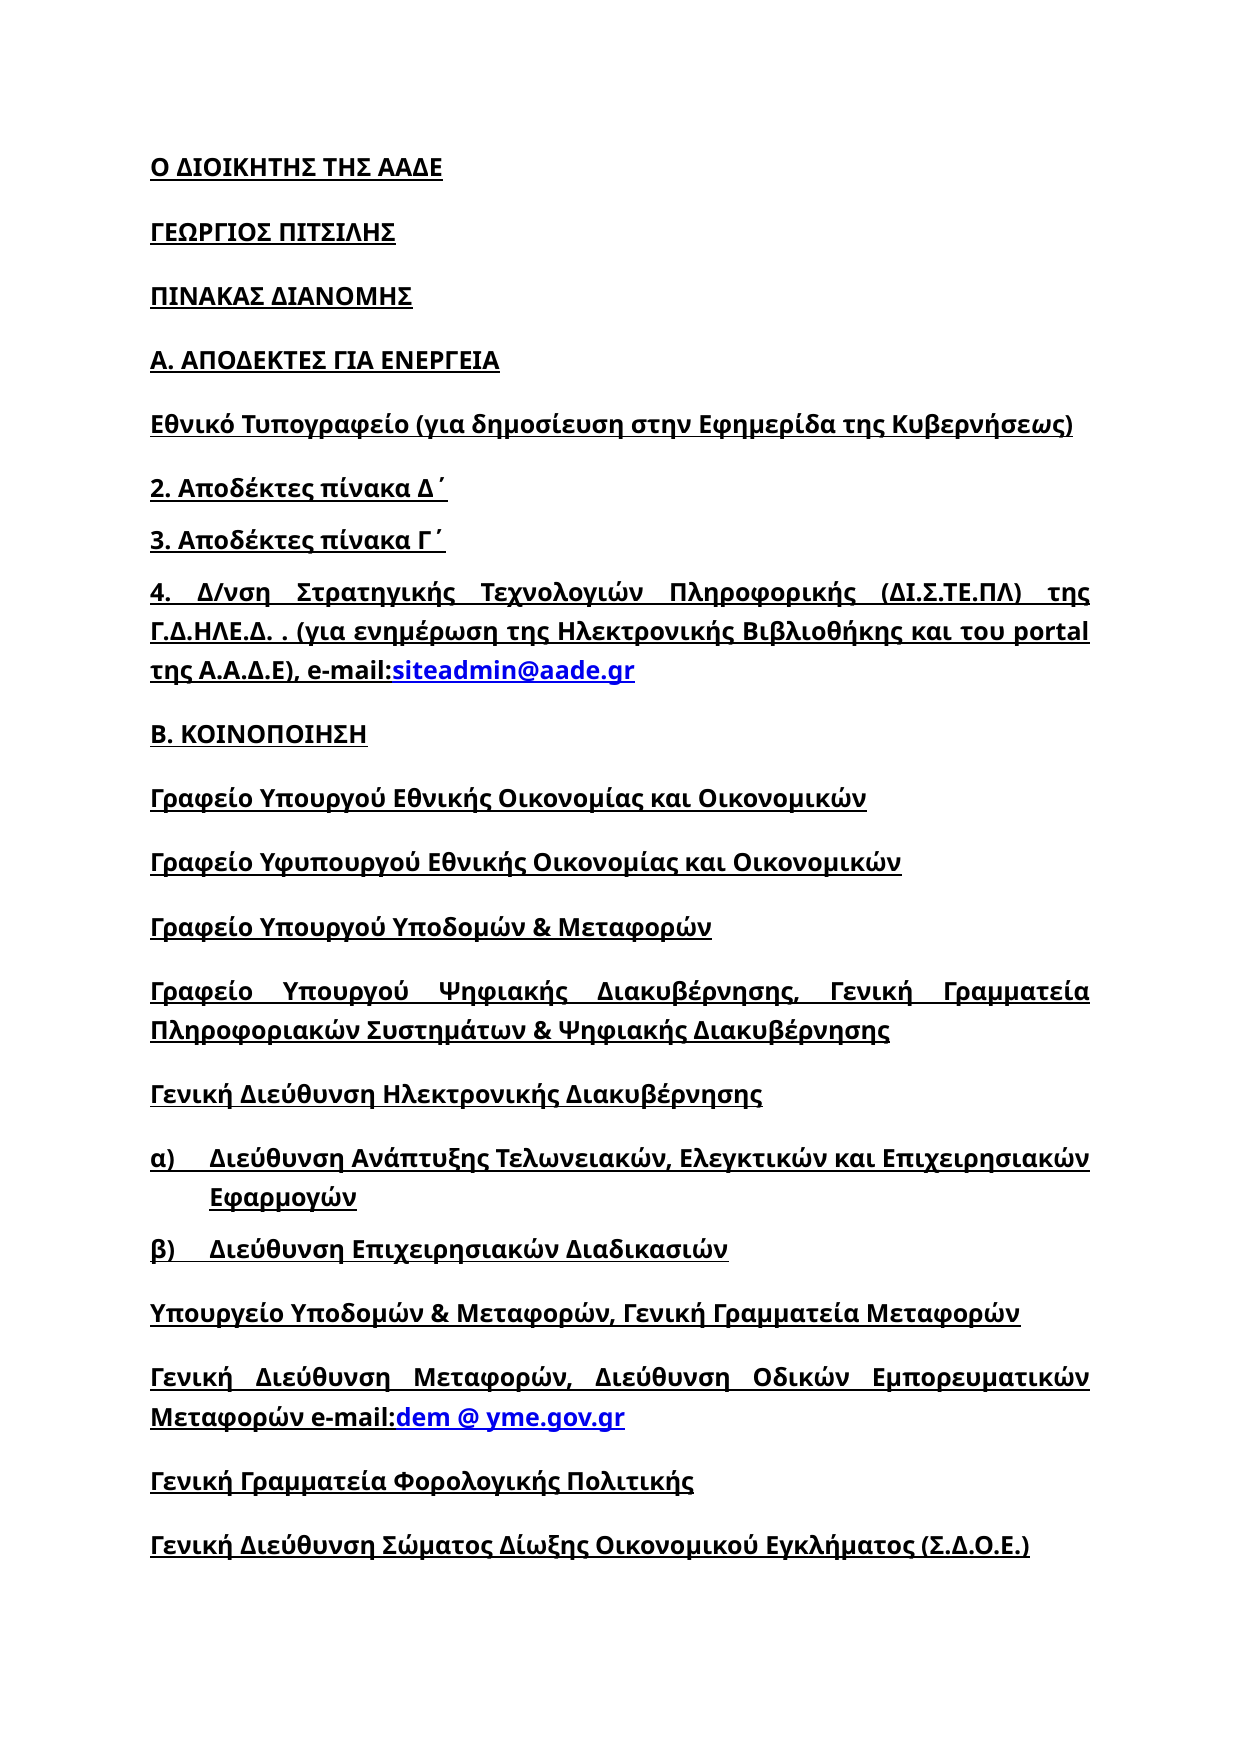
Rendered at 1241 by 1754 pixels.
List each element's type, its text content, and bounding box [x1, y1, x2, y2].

text Γραφείο Υπουργού Εθνικής Οικονομίας και Οικονομικών [150, 781, 1090, 815]
text Γενική Διεύθυνση Ηλεκτρονικής Διακυβέρνησης [150, 1077, 1090, 1111]
text 2. Αποδέκτες πίνακα Δ΄ [150, 471, 1090, 505]
text Β. ΚΟΙΝΟΠΟΙΗΣΗ [150, 717, 1090, 751]
text Γενική Γραμματεία Φορολογικής Πολιτικής [150, 1463, 1090, 1497]
list β) Διεύθυνση Επιχειρησιακών Διαδικασιών [150, 1232, 1090, 1266]
text Εθνικό Τυπογραφείο (για δημοσίευση στην Εφημερίδα της Κυβερνήσεως) [150, 407, 1090, 441]
text Ο ΔΙΟΙΚΗΤΗΣ ΤΗΣ ΑΑΔΕ [150, 150, 1090, 184]
text Γραφείο Υφυπουργού Εθνικής Οικονομίας και Οικονομικών [150, 845, 1090, 879]
text ΓΕΩΡΓΙΟΣ ΠΙΤΣΙΛΗΣ [150, 214, 1090, 248]
text 4. Δ/νση Στρατηγικής Τεχνολογιών Πληροφορικής (ΔΙ.Σ.ΤΕ.ΠΛ) της [150, 574, 1090, 603]
text Α. ΑΠΟΔΕΚΤΕΣ ΓΙΑ ΕΝΕΡΓΕΙΑ [150, 342, 1090, 377]
text Γραφείο Υπουργού Ψηφιακής Διακυβέρνησης, Γενική Γραμματεία [150, 973, 1090, 1002]
list Εφαρμογών [150, 1172, 1090, 1214]
list α) Διεύθυνση Ανάπτυξης Τελωνειακών, Ελεγκτικών και Επιχειρησιακών [150, 1141, 1090, 1170]
text Πληροφοριακών Συστημάτων & Ψηφιακής Διακυβέρνησης [150, 1004, 1090, 1047]
text της Α.Α.Δ.Ε), e-mail:siteadmin@aade.gr [150, 644, 1090, 687]
text Γραφείο Υπουργού Υποδομών & Μεταφορών [150, 909, 1090, 943]
text Γενική Διεύθυνση Μεταφορών, Διεύθυνση Οδικών Εμπορευματικών [150, 1360, 1090, 1389]
text Υπουργείο Υποδομών & Μεταφορών, Γενική Γραμματεία Μεταφορών [150, 1296, 1090, 1330]
text 3. Αποδέκτες πίνακα Γ΄ [150, 522, 1090, 557]
text ΠΙΝΑΚΑΣ ΔΙΑΝΟΜΗΣ [150, 278, 1090, 312]
text Γ.Δ.ΗΛΕ.Δ. . (για ενημέρωση της Ηλεκτρονικής Βιβλιοθήκης και του portal [150, 605, 1090, 642]
text Γενική Διεύθυνση Σώματος Δίωξης Οικονομικού Εγκλήματος (Σ.Δ.Ο.Ε.) [150, 1527, 1090, 1562]
text Μεταφορών e-mail:dem @ yme.gov.gr [150, 1391, 1090, 1433]
